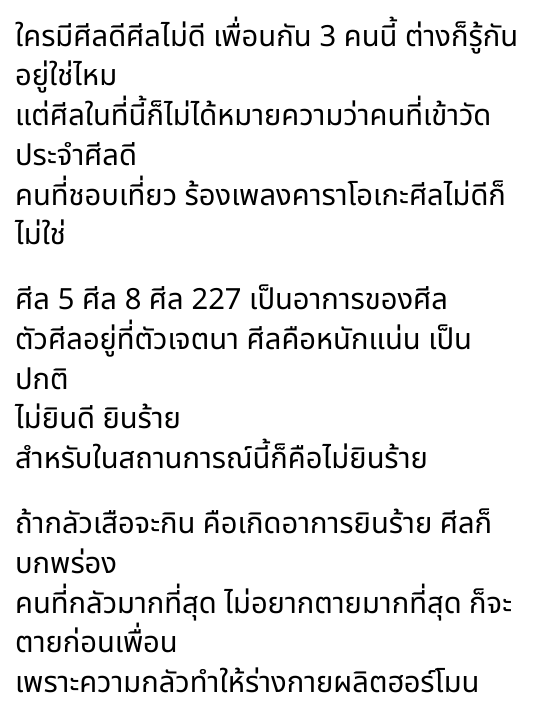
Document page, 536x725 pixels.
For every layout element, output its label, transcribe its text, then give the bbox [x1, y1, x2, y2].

text ใครมีศีลดีศีลไม่ดี เพื่อนกัน 3 คนนี้ ต่างก็รู้กันอยู่ใช่ไหม แต่ศีลในที่นี้ก็ไม่ได้หมายความว่าคนที่เข้าวัดประจำศีลดี คนที่ชอบเที่ยว ร้องเพลงคาราโอเกะศีลไม่ดีก็ไม่ใช่ ศีล 5 ศีล 8 ศีล 227 เป็นอาการของศีล ตัวศีลอยู่ที่ตัวเจตนา ศีลคือหนักแน่น เป็นปกติ ไม่ยินดี ยินร้าย สำหรับในสถานการณ์นี้ก็คือไม่ยินร้าย ถ้ากลัวเสือจะกิน คือเกิดอาการยินร้าย ศีลก็บกพร่อง คนที่กลัวมากที่สุด ไม่อยากตายมากที่สุด ก็จะตายก่อนเพื่อน เพราะความกลัวทำให้ร่างกายผลิตฮอร์โมน [15, 15, 521, 701]
